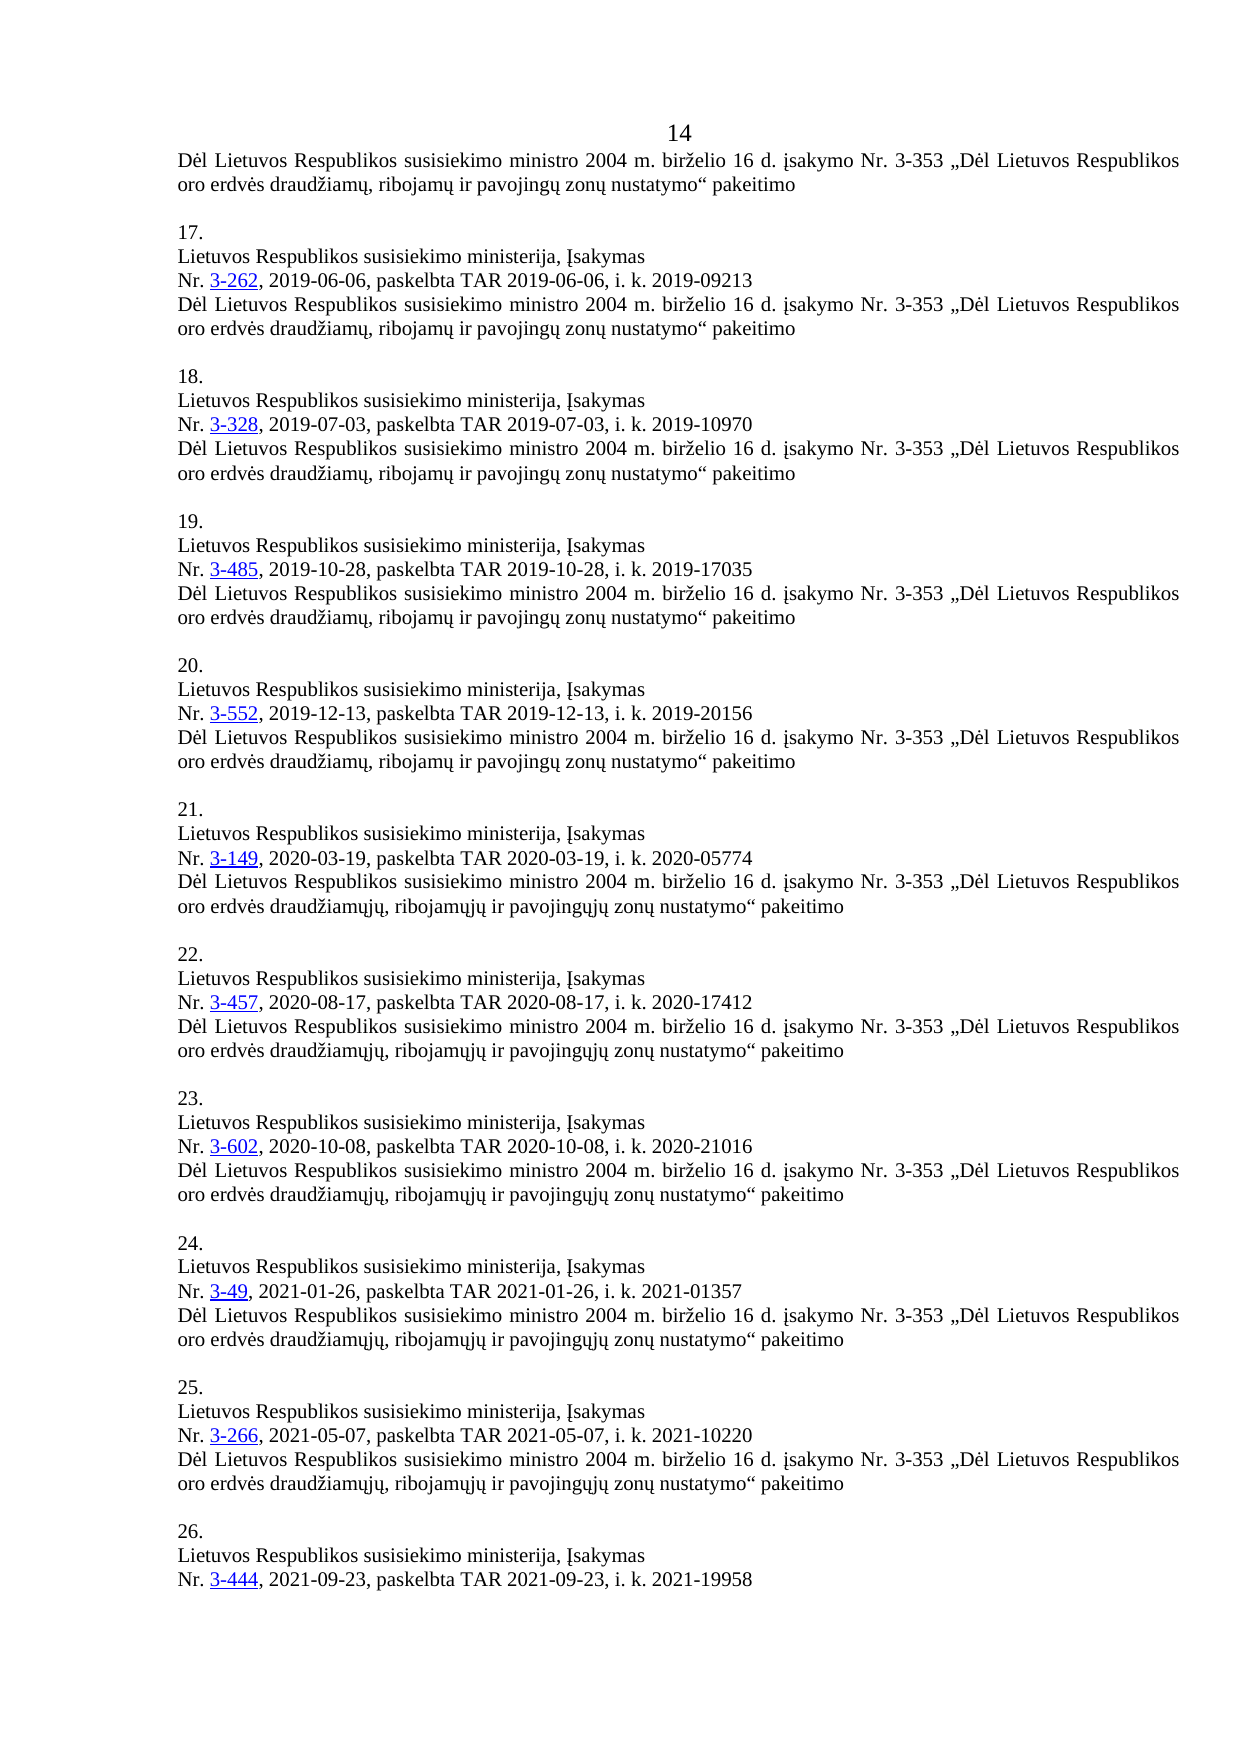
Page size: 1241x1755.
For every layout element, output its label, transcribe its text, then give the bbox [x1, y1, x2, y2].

text Nr. 3-328, 2019-07-03, paskelbta TAR 2019-07-03, i. k. 2019-10970 [177, 412, 1181, 436]
text Dėl Lietuvos Respublikos susisiekimo ministro 2004 m. birželio 16 d. įsakymo Nr. 3-353 „Dėl Lietuvos Respublikos oro erdvės draudžiamų, ribojamų ir pavojingų zonų nustatymo“ pakeitimo [177, 581, 1181, 629]
text Nr. 3-444, 2021-09-23, paskelbta TAR 2021-09-23, i. k. 2021-19958 [177, 1567, 1181, 1591]
text 19. [177, 508, 1181, 533]
text Dėl Lietuvos Respublikos susisiekimo ministro 2004 m. birželio 16 d. įsakymo Nr. 3-353 „Dėl Lietuvos Respublikos oro erdvės draudžiamų, ribojamų ir pavojingų zonų nustatymo“ pakeitimo [177, 436, 1181, 484]
text Dėl Lietuvos Respublikos susisiekimo ministro 2004 m. birželio 16 d. įsakymo Nr. 3-353 „Dėl Lietuvos Respublikos oro erdvės draudžiamųjų, ribojamųjų ir pavojingųjų zonų nustatymo“ pakeitimo [177, 1303, 1181, 1351]
text Dėl Lietuvos Respublikos susisiekimo ministro 2004 m. birželio 16 d. įsakymo Nr. 3-353 „Dėl Lietuvos Respublikos oro erdvės draudžiamų, ribojamų ir pavojingų zonų nustatymo“ pakeitimo [177, 148, 1181, 196]
text Nr. 3-262, 2019-06-06, paskelbta TAR 2019-06-06, i. k. 2019-09213 [177, 268, 1181, 292]
text 26. [177, 1519, 1181, 1543]
text 21. [177, 797, 1181, 821]
text 23. [177, 1086, 1181, 1110]
text Nr. 3-485, 2019-10-28, paskelbta TAR 2019-10-28, i. k. 2019-17035 [177, 557, 1181, 581]
text Lietuvos Respublikos susisiekimo ministerija, Įsakymas [177, 1110, 1181, 1134]
text Dėl Lietuvos Respublikos susisiekimo ministro 2004 m. birželio 16 d. įsakymo Nr. 3-353 „Dėl Lietuvos Respublikos oro erdvės draudžiamų, ribojamų ir pavojingų zonų nustatymo“ pakeitimo [177, 725, 1181, 773]
text 18. [177, 364, 1181, 388]
text Nr. 3-552, 2019-12-13, paskelbta TAR 2019-12-13, i. k. 2019-20156 [177, 701, 1181, 725]
text Nr. 3-49, 2021-01-26, paskelbta TAR 2021-01-26, i. k. 2021-01357 [177, 1278, 1181, 1303]
text Dėl Lietuvos Respublikos susisiekimo ministro 2004 m. birželio 16 d. įsakymo Nr. 3-353 „Dėl Lietuvos Respublikos oro erdvės draudžiamųjų, ribojamųjų ir pavojingųjų zonų nustatymo“ pakeitimo [177, 1158, 1181, 1206]
text Dėl Lietuvos Respublikos susisiekimo ministro 2004 m. birželio 16 d. įsakymo Nr. 3-353 „Dėl Lietuvos Respublikos oro erdvės draudžiamųjų, ribojamųjų ir pavojingųjų zonų nustatymo“ pakeitimo [177, 1014, 1181, 1062]
text Dėl Lietuvos Respublikos susisiekimo ministro 2004 m. birželio 16 d. įsakymo Nr. 3-353 „Dėl Lietuvos Respublikos oro erdvės draudžiamųjų, ribojamųjų ir pavojingųjų zonų nustatymo“ pakeitimo [177, 1447, 1181, 1495]
text 22. [177, 942, 1181, 966]
text Lietuvos Respublikos susisiekimo ministerija, Įsakymas [177, 1254, 1181, 1278]
text Nr. 3-266, 2021-05-07, paskelbta TAR 2021-05-07, i. k. 2021-10220 [177, 1423, 1181, 1447]
text 25. [177, 1375, 1181, 1399]
text Dėl Lietuvos Respublikos susisiekimo ministro 2004 m. birželio 16 d. įsakymo Nr. 3-353 „Dėl Lietuvos Respublikos oro erdvės draudžiamųjų, ribojamųjų ir pavojingųjų zonų nustatymo“ pakeitimo [177, 869, 1181, 918]
text Nr. 3-602, 2020-10-08, paskelbta TAR 2020-10-08, i. k. 2020-21016 [177, 1134, 1181, 1158]
text Lietuvos Respublikos susisiekimo ministerija, Įsakymas [177, 1543, 1181, 1567]
text Lietuvos Respublikos susisiekimo ministerija, Įsakymas [177, 244, 1181, 268]
text Lietuvos Respublikos susisiekimo ministerija, Įsakymas [177, 1399, 1181, 1423]
text Dėl Lietuvos Respublikos susisiekimo ministro 2004 m. birželio 16 d. įsakymo Nr. 3-353 „Dėl Lietuvos Respublikos oro erdvės draudžiamų, ribojamų ir pavojingų zonų nustatymo“ pakeitimo [177, 292, 1181, 340]
text Lietuvos Respublikos susisiekimo ministerija, Įsakymas [177, 966, 1181, 990]
text 17. [177, 220, 1181, 244]
text 20. [177, 653, 1181, 677]
text 24. [177, 1230, 1181, 1254]
text Nr. 3-149, 2020-03-19, paskelbta TAR 2020-03-19, i. k. 2020-05774 [177, 845, 1181, 869]
text Lietuvos Respublikos susisiekimo ministerija, Įsakymas [177, 388, 1181, 412]
text Lietuvos Respublikos susisiekimo ministerija, Įsakymas [177, 533, 1181, 557]
text Lietuvos Respublikos susisiekimo ministerija, Įsakymas [177, 821, 1181, 845]
text Lietuvos Respublikos susisiekimo ministerija, Įsakymas [177, 677, 1181, 701]
text Nr. 3-457, 2020-08-17, paskelbta TAR 2020-08-17, i. k. 2020-17412 [177, 990, 1181, 1014]
